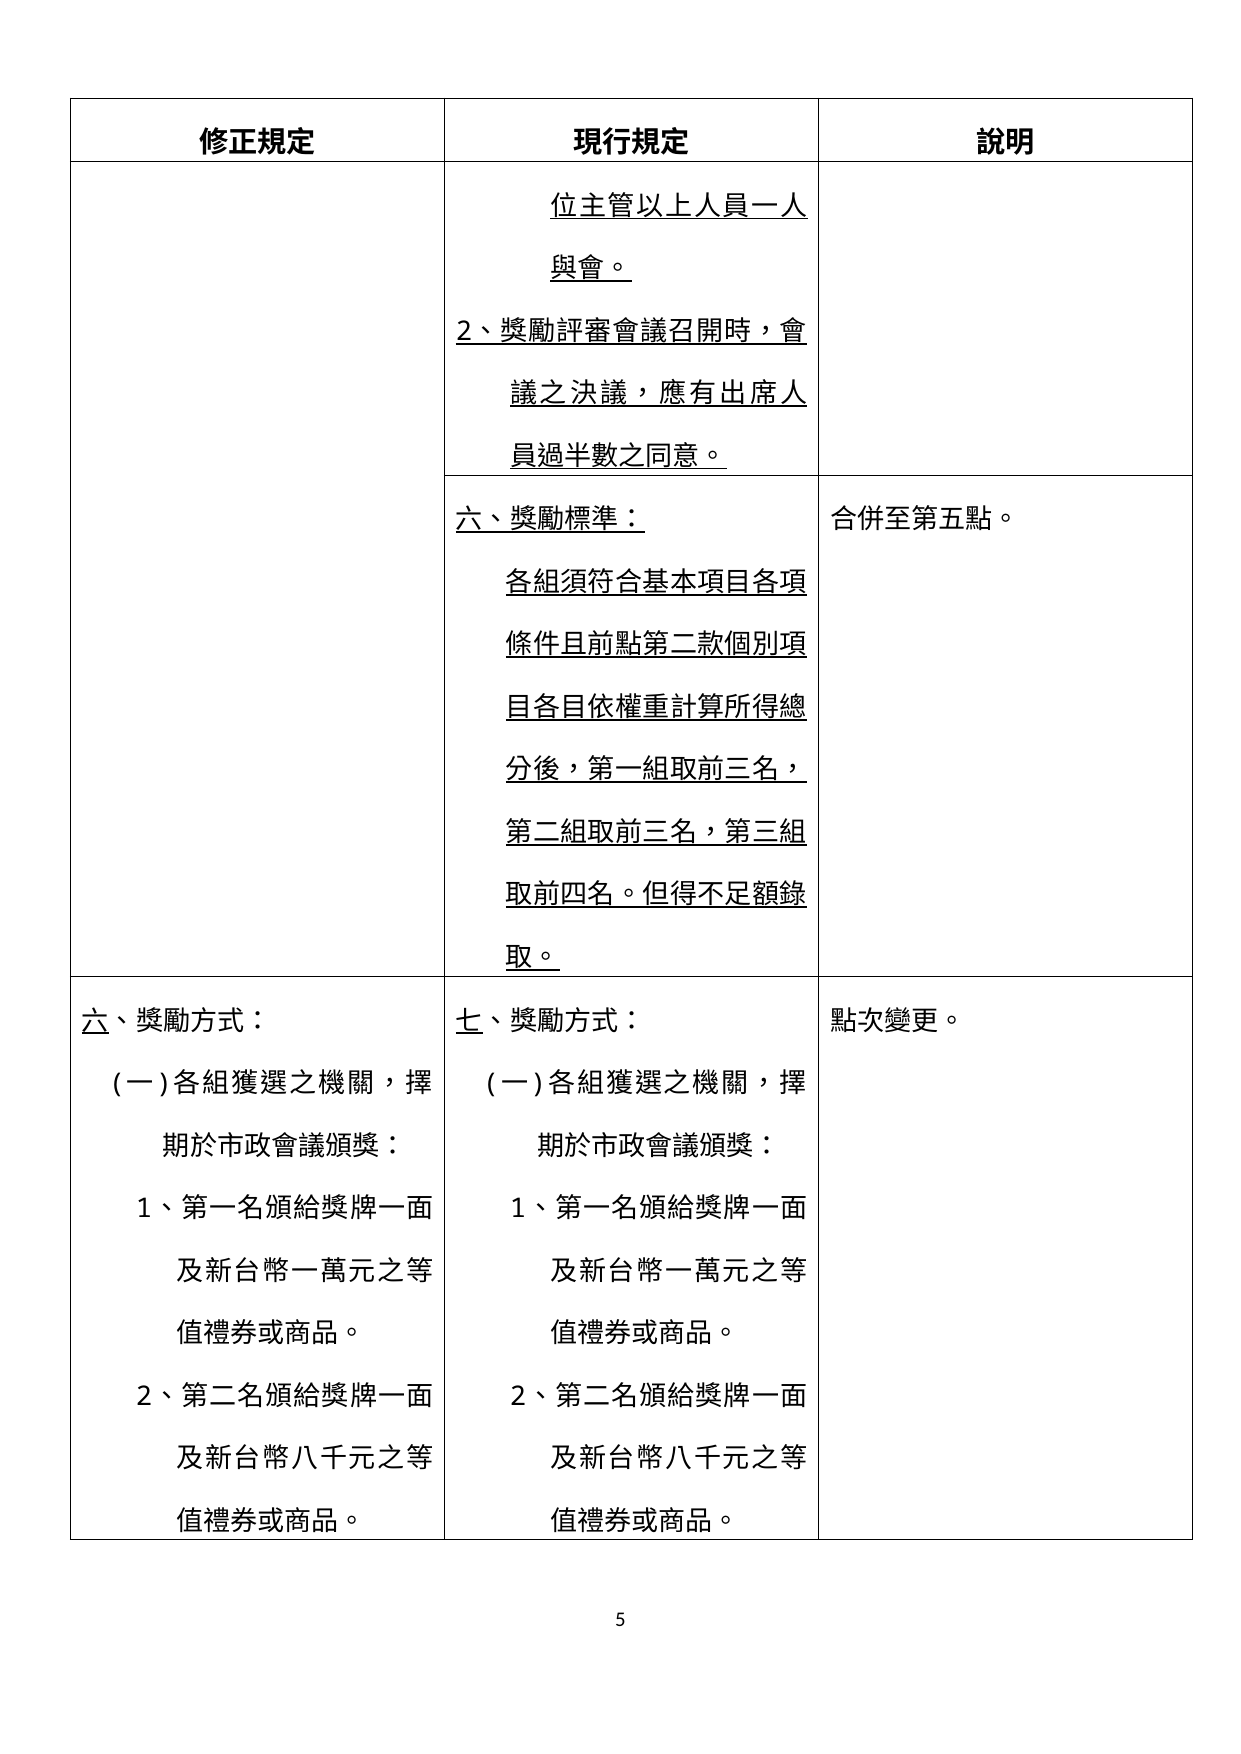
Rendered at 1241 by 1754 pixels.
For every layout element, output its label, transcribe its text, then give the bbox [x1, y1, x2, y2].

table_cell 合併至第五點。 [819, 476, 1192, 976]
table_cell 六、獎勵標準： 各組須符合基本項目各項條件且前點第二款個別項目各目依權重計算所得總分後，第一組取前三名，第二組取前三名，第三組取前四名。但得不足額錄取。 [445, 476, 818, 976]
table_cell [819, 162, 1192, 474]
table_cell [71, 162, 444, 976]
table_cell 六、獎勵方式： (一)各組獲選之機關，擇期於市政會議頒獎： 1、第一名頒給獎牌一面及新台幣一萬元之等值禮券或商品。 2、第二名頒給獎牌一面及新台幣八千元之等值禮券或商品。 [71, 977, 444, 1539]
table_header 現行規定 [445, 99, 818, 161]
table_cell 位主管以上人員一人與會。 2、獎勵評審會議召開時，會議之決議，應有出席人員過半數之同意。 [445, 162, 818, 474]
table_header 說明 [819, 99, 1192, 161]
table_cell 點次變更。 [819, 977, 1192, 1539]
table_cell 七、獎勵方式： (一)各組獲選之機關，擇期於市政會議頒獎： 1、第一名頒給獎牌一面及新台幣一萬元之等值禮券或商品。 2、第二名頒給獎牌一面及新台幣八千元之等值禮券或商品。 [445, 977, 818, 1539]
table_header 修正規定 [71, 99, 444, 161]
